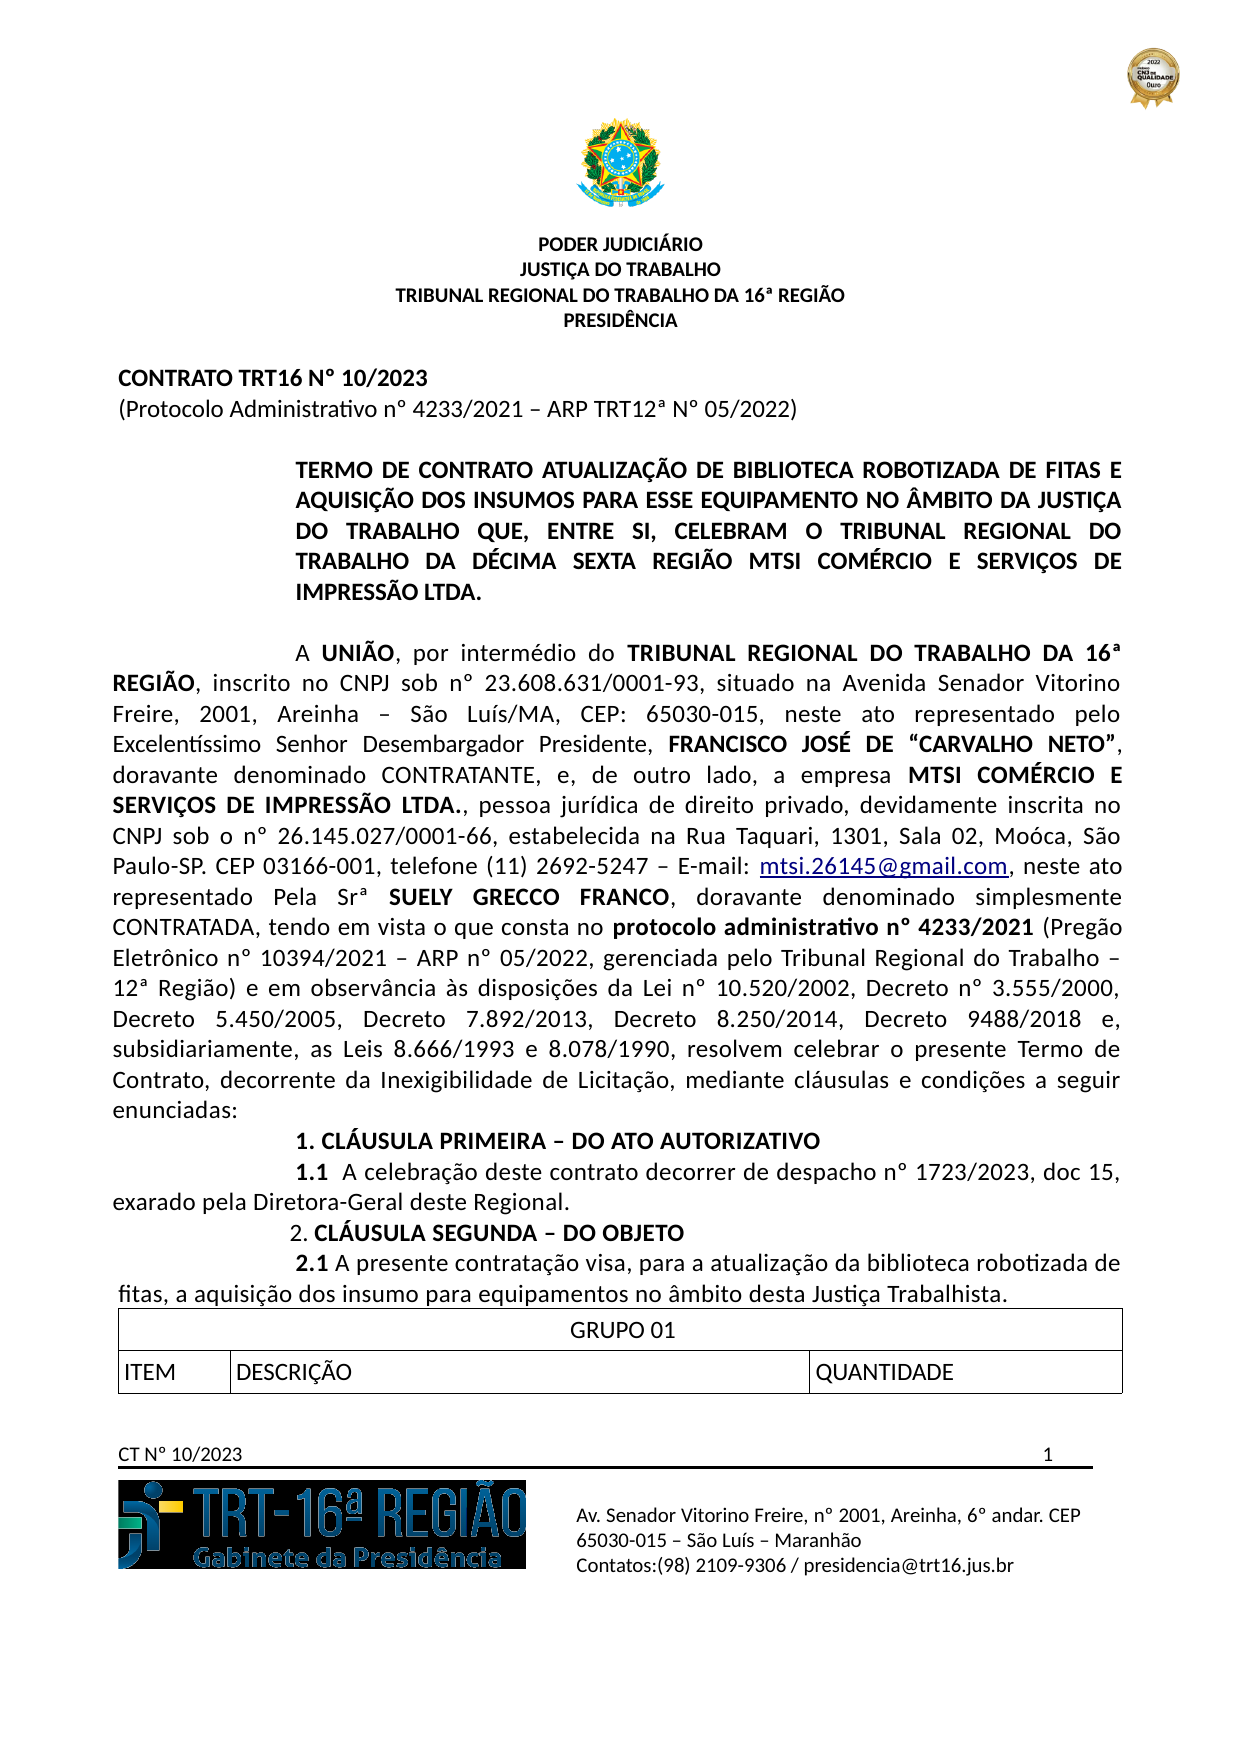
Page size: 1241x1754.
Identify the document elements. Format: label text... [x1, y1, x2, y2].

table_cell DESCRIÇÃO [231, 1351, 809, 1392]
text 1. CLÁUSULA PRIMEIRA – DO ATO AUTORIZATIVO [112, 1125, 1123, 1156]
table_cell ITEM [119, 1351, 230, 1392]
text A UNIÃO, por intermédio do TRIBUNAL REGIONAL DO TRABALHO DA 16ª REGIÃO, inscrito no CNPJ sob nº 23.608.631/0001-93, situado na Avenida Senador Vitorino Freire, 2001, Areinha – São Luís/MA, CEP: 65030-015, neste ato representado pelo Excelentíssimo Senhor Desembargador Presidente, FRANCISCO JOSÉ DE “CARVALHO NETO”, doravante denominado CONTRATANTE, e, de outro lado, a empresa MTSI COMÉRCIO E SERVIÇOS DE IMPRESSÃO LTDA., pessoa jurídica de direito privado, devidamente inscrita no CNPJ sob o nº 26.145.027/0001-66, estabelecida na Rua Taquari, 1301, Sala 02, Moóca, São Paulo-SP. CEP 03166-001, telefone (11) 2692-5247 – E-mail: mtsi.26145@gmail.com, neste ato representado Pela Srª SUELY GRECCO FRANCO, doravante denominado simplesmente CONTRATADA, tendo em vista o que consta no protocolo administrativo nº 4233/2021 (Pregão Eletrônico nº 10394/2021 – ARP nº 05/2022, gerenciada pelo Tribunal Regional do Trabalho – 12ª Região) e em observância às disposições da Lei nº 10.520/2002, Decreto nº 3.555/2000, Decreto 5.450/2005, Decreto 7.892/2013, Decreto 8.250/2014, Decreto 9488/2018 e, subsidiariamente, as Leis 8.666/1993 e 8.078/1990, resolvem celebrar o presente Termo de Contrato, decorrente da Inexigibilidade de Licitação, mediante cláusulas e condições a seguir enunciadas: [112, 637, 1123, 1125]
text CONTRATO TRT16 Nº 10/2023 [118, 362, 1123, 393]
text 2. CLÁUSULA SEGUNDA – DO OBJETO [289, 1217, 1123, 1247]
text 2.1 A presente contratação visa, para a atualização da biblioteca robotizada de fitas, a aquisição dos insumo para equipamentos no âmbito desta Justiça Trabalhista. [118, 1247, 1123, 1308]
text 1.1 A celebração deste contrato decorrer de despacho nº 1723/2023, doc 15, exarado pela Diretora-Geral deste Regional. [112, 1156, 1123, 1217]
picture [576, 118, 665, 207]
text (Protocolo Administrativo nº 4233/2021 – ARP TRT12ª Nº 05/2022) [118, 393, 1123, 423]
text TERMO DE CONTRATO ATUALIZAÇÃO DE BIBLIOTECA ROBOTIZADA DE FITAS E AQUISIÇÃO DOS INSUMOS PARA ESSE EQUIPAMENTO NO ÂMBITO DA JUSTIÇA DO TRABALHO QUE, ENTRE SI, CELEBRAM O TRIBUNAL REGIONAL DO TRABALHO DA DÉCIMA SEXTA REGIÃO MTSI COMÉRCIO E SERVIÇOS DE IMPRESSÃO LTDA. [295, 454, 1123, 606]
table_cell QUANTIDADE [810, 1351, 1122, 1392]
picture [1112, 36, 1191, 117]
table_header GRUPO 01 [119, 1309, 1122, 1350]
